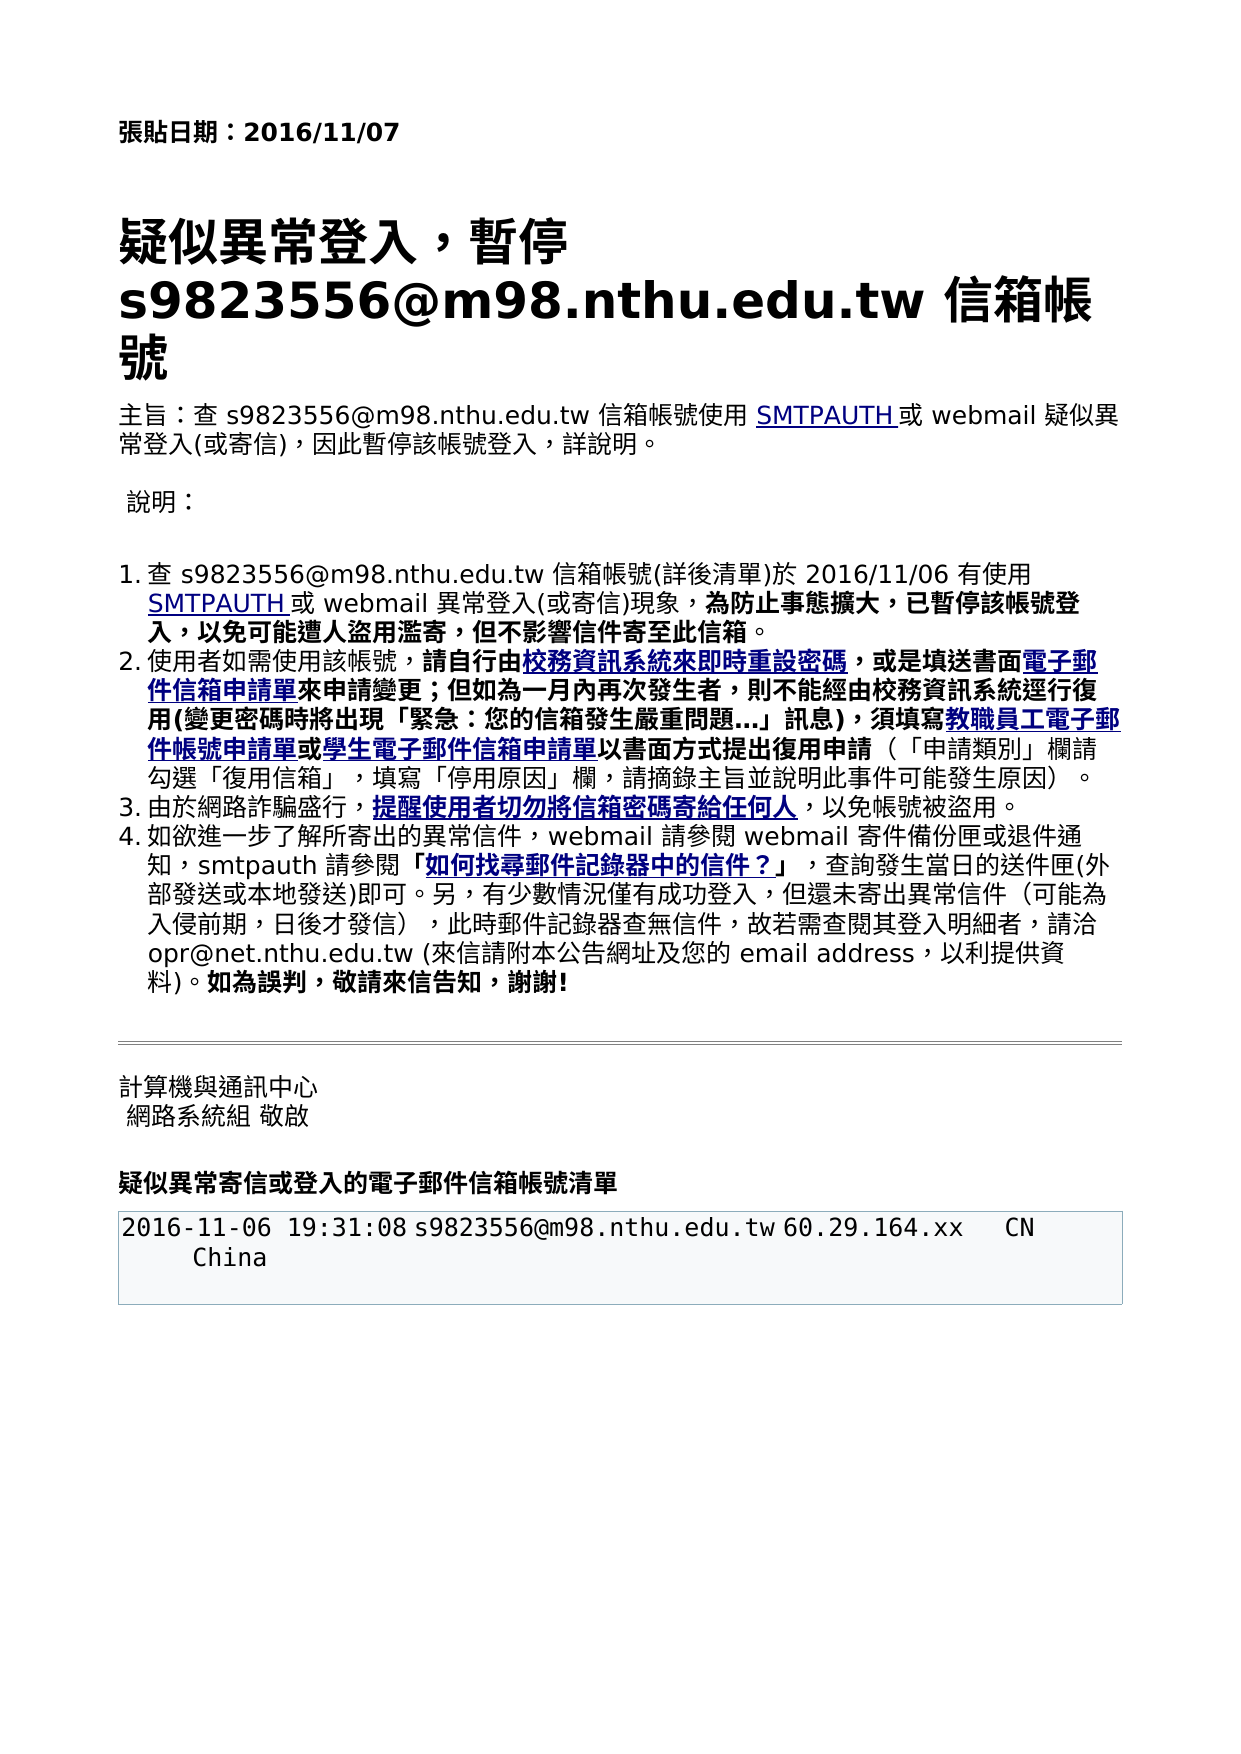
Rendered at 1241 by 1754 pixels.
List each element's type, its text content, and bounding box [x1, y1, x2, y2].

list 使用者如需使用該帳號，請自行由校務資訊系統來即時重設密碼，或是填送書面電子郵件信箱申請單來申請變更；但如為一月內再次發生者，則不能經由校務資訊系統逕行復用(變更密碼時將出現「緊急：您的信箱發生嚴重問題…」訊息)，須填寫教職員工電子郵件帳號申請單或學生電子郵件信箱申請單以書面方式提出復用申請（「申請類別」欄請勾選「復用信箱」，填寫「停用原因」欄，請摘錄主旨並說明此事件可能發生原因）。 [118, 647, 1122, 793]
text 張貼日期：2016/11/07 [118, 118, 1122, 176]
list 如欲進一步了解所寄出的異常信件，webmail 請參閱 webmail 寄件備份匣或退件通知，smtpauth 請參閱「如何找尋郵件記錄器中的信件？」，查詢發生當日的送件匣(外部發送或本地發送)即可。另，有少數情況僅有成功登入，但還未寄出異常信件（可能為入侵前期，日後才發信），此時郵件記錄器查無信件，故若需查閱其登入明細者，請洽 opr@net.nthu.edu.tw (來信請附本公告網址及您的 email address，以利提供資料)。如為誤判，敬請來信告知，謝謝! [118, 822, 1122, 997]
subtitle 疑似異常寄信或登入的電子郵件信箱帳號清單 [118, 1169, 1122, 1198]
text 主旨：查 s9823556@m98.nthu.edu.tw 信箱帳號使用 SMTPAUTH或 webmail 疑似異常登入(或寄信)，因此暫停該帳號登入，詳說明。 說明： [118, 401, 1122, 518]
list 查 s9823556@m98.nthu.edu.tw 信箱帳號(詳後清單)於 2016/11/06 有使用 SMTPAUTH或 webmail 異常登入(或寄信)現象，為防止事態擴大，已暫停該帳號登入，以免可能遭人盜用濫寄，但不影響信件寄至此信箱。 [118, 560, 1122, 647]
subtitle 疑似異常登入，暫停 s9823556@m98.nthu.edu.tw 信箱帳號 [118, 214, 1122, 389]
text 計算機與通訊中心 網路系統組 敬啟 [118, 1073, 1122, 1131]
list 由於網路詐騙盛行，提醒使用者切勿將信箱密碼寄給任何人，以免帳號被盜用。 [118, 793, 1122, 822]
text 2016-11-06 19:31:08 s9823556@m98.nthu.edu.tw 60.29.164.xx CN China [119, 1212, 1122, 1304]
